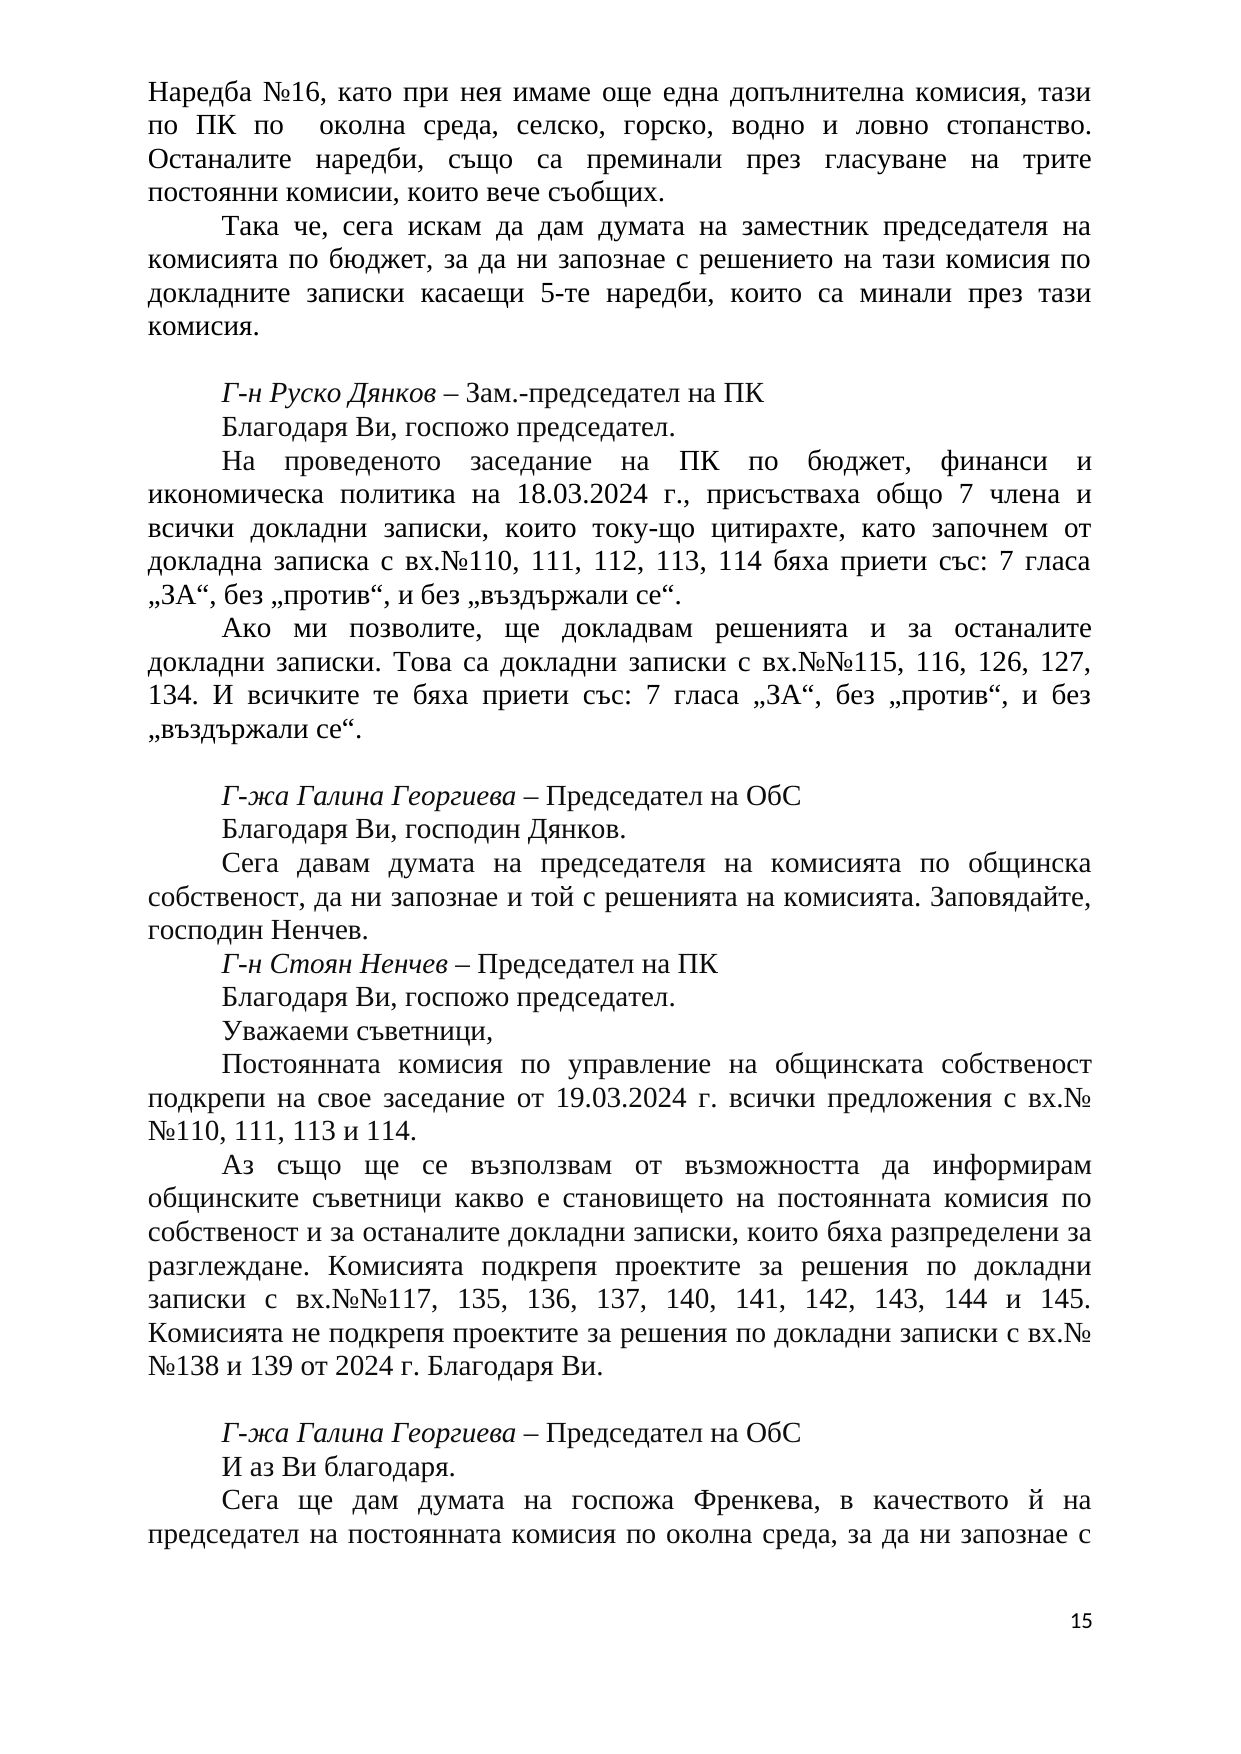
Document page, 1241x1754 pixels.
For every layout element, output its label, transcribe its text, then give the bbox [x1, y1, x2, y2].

text Г-жа Галина Георгиева – Председател на ОбС [148, 1415, 1093, 1449]
text Благодаря Ви, госпожо председател. [148, 979, 1093, 1013]
text На проведеното заседание на ПК по бюджет, финанси и икономическа политика на 18.03.2024 г., присъстваха общо 7 члена и всички докладни записки, които току-що цитирахте, като започнем от докладна записка с вх.№110, 111, 112, 113, 114 бяха приети със: 7 гласа „ЗА“, без „против“, и без „въздържали се“. [148, 443, 1093, 610]
text Аз също ще се възползвам от възможността да информирам общинските съветници какво е становището на постоянната комисия по собственост и за останалите докладни записки, които бяха разпределени за разглеждане. Комисията подкрепя проектите за решения по докладни записки с вх.№№117, 135, 136, 137, 140, 141, 142, 143, 144 и 145. Комисията не подкрепя проектите за решения по докладни записки с вх.№№138 и 139 от 2024 г. Благодаря Ви. [148, 1147, 1093, 1382]
text Ако ми позволите, ще докладвам решенията и за останалите докладни записки. Това са докладни записки с вх.№№115, 116, 126, 127, 134. И всичките те бяха приети със: 7 гласа „ЗА“, без „против“, и без „въздържали се“. [148, 610, 1093, 744]
text Така че, сега искам да дам думата на заместник председателя на комисията по бюджет, за да ни запознае с решението на тази комисия по докладните записки касаещи 5-те наредби, които са минали през тази комисия. [148, 208, 1093, 342]
text Г-жа Галина Георгиева – Председател на ОбС [148, 778, 1093, 812]
text Постоянната комисия по управление на общинската собственост подкрепи на свое заседание от 19.03.2024 г. всички предложения с вх.№№110, 111, 113 и 114. [148, 1046, 1093, 1147]
text Благодаря Ви, госпожо председател. [148, 409, 1093, 443]
text Наредба №16, като при нея имаме още една допълнителна комисия, тази по ПК по околна среда, селско, горско, водно и ловно стопанство. Останалите наредби, също са преминали през гласуване на трите постоянни комисии, които вече съобщих. [148, 74, 1093, 208]
text Благодаря Ви, господин Дянков. [148, 812, 1093, 845]
text Сега ще дам думата на госпожа Френкева, в качеството й на председател на постоянната комисия по околна среда, за да ни запознае с [148, 1482, 1093, 1549]
text Уважаеми съветници, [148, 1013, 1093, 1046]
text И аз Ви благодаря. [148, 1449, 1093, 1482]
text Г-н Руско Дянков – Зам.-председател на ПК [148, 376, 1093, 409]
text Г-н Стоян Ненчев – Председател на ПК [148, 946, 1093, 979]
text Сега давам думата на председателя на комисията по общинска собственост, да ни запознае и той с решенията на комисията. Заповядайте, господин Ненчев. [148, 845, 1093, 946]
